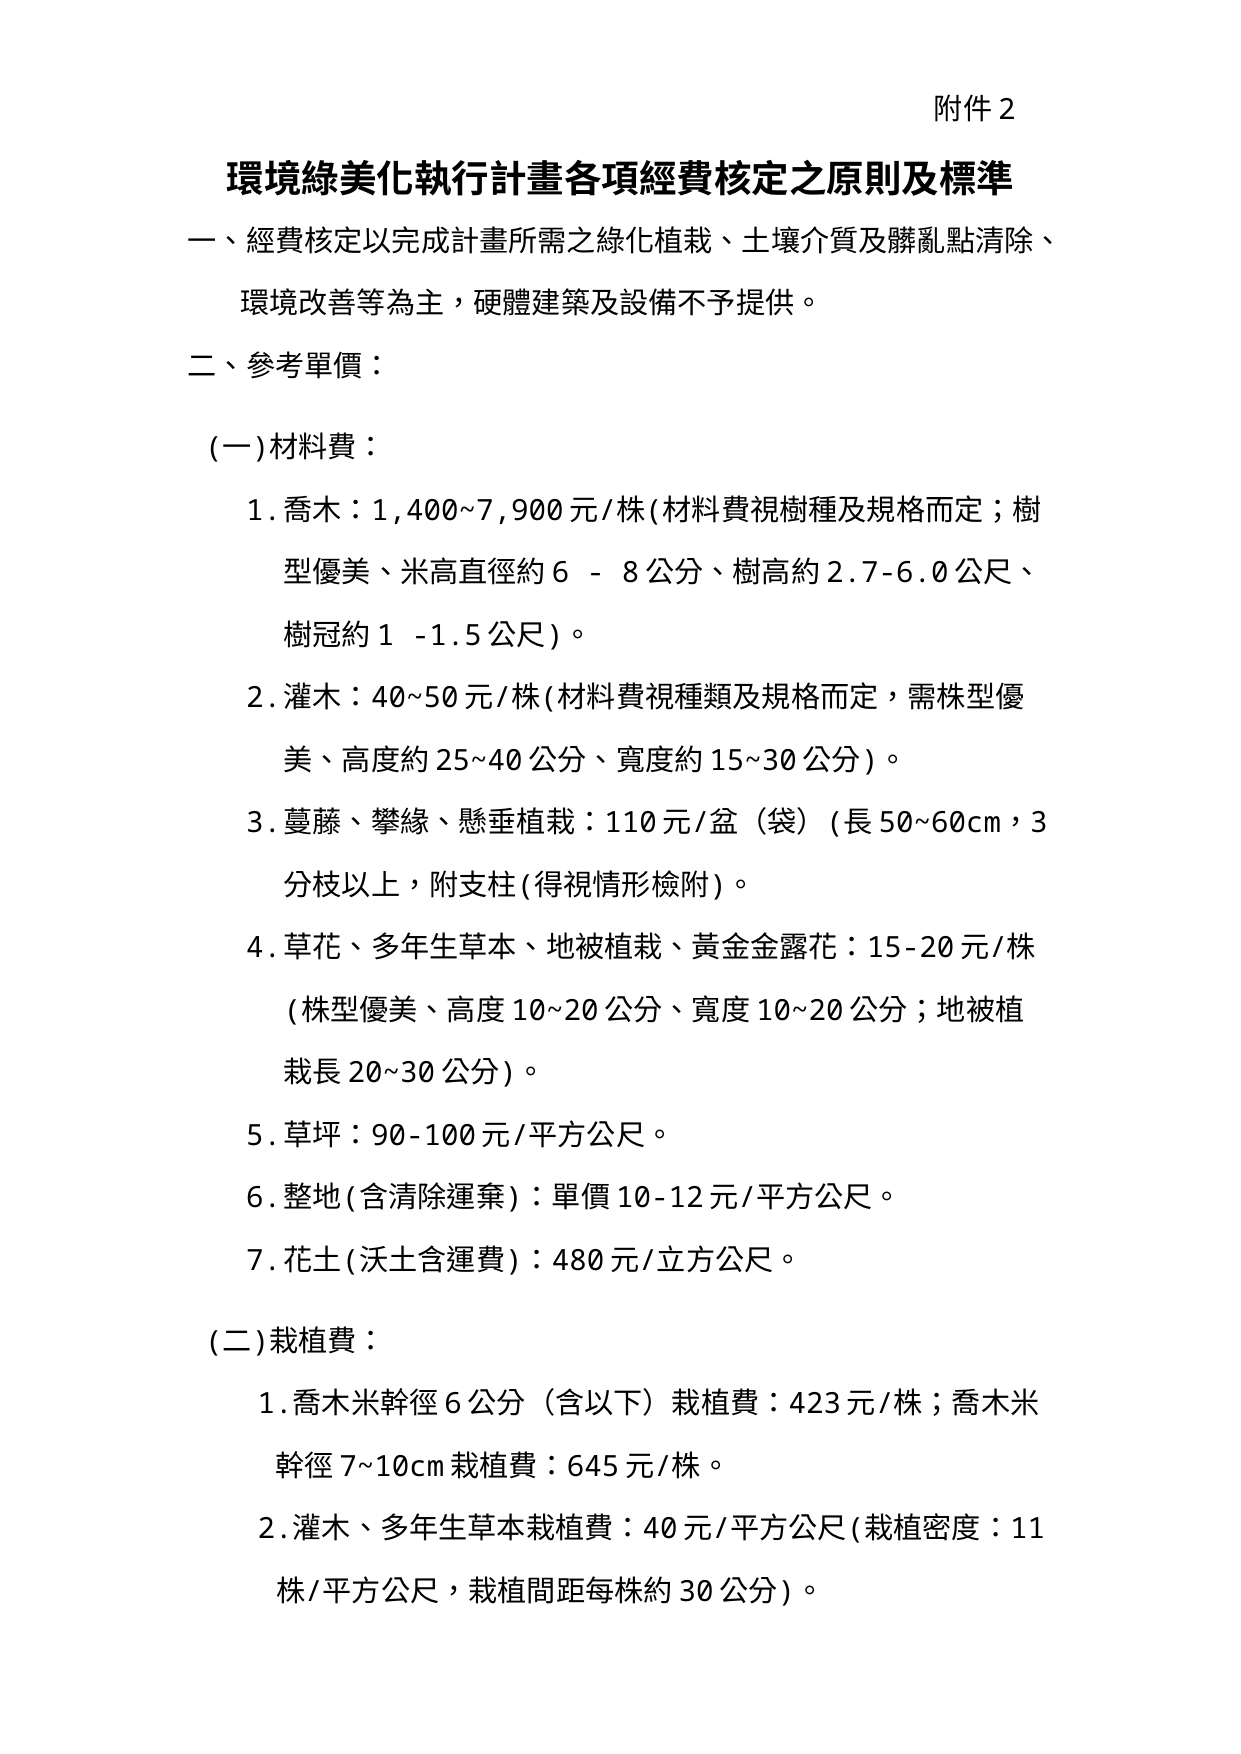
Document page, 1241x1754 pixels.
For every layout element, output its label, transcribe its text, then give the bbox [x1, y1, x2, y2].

list 喬木：1,400~7,900元/株(材料費視樹種及規格而定；樹型優美、米高直徑約6 - 8公分、樹高約2.7-6.0公尺、樹冠約1 -1.5公尺)。 [246, 466, 1053, 653]
text 附件2 [934, 86, 1024, 128]
text 1.喬木米幹徑6公分（含以下）栽植費：423元/株；喬木米幹徑7~10cm栽植費：645元/株。 [187, 1359, 1053, 1484]
text (二)栽植費： [187, 1297, 1053, 1359]
list 草坪：90-100元/平方公尺。 [246, 1091, 1053, 1153]
list 蔓藤、攀緣、懸垂植栽：110元/盆（袋）(長50~60cm，3分枝以上，附支柱(得視情形檢附)。 [246, 778, 1053, 903]
list 灌木：40~50元/株(材料費視種類及規格而定，需株型優美、高度約25~40公分、寬度約15~30公分)。 [246, 653, 1053, 778]
list 整地(含清除運棄)：單價10-12元/平方公尺。 [246, 1153, 1053, 1216]
text 2.灌木、多年生草本栽植費：40元/平方公尺(栽植密度：11株/平方公尺，栽植間距每株約30公分)。 [187, 1484, 1053, 1609]
list 花土(沃土含運費)：480元/立方公尺。 [246, 1216, 1053, 1278]
text 環境綠美化執行計畫各項經費核定之原則及標準 [187, 78, 1053, 197]
text 二、參考單價： [187, 322, 1053, 384]
text 一、經費核定以完成計畫所需之綠化植栽、土壤介質及髒亂點清除、環境改善等為主，硬體建築及設備不予提供。 [187, 197, 1053, 322]
list 草花、多年生草本、地被植栽、黃金金露花：15-20元/株(株型優美、高度10~20公分、寬度10~20公分；地被植栽長20~30公分)。 [246, 903, 1053, 1091]
text (一)材料費： [187, 403, 1053, 466]
